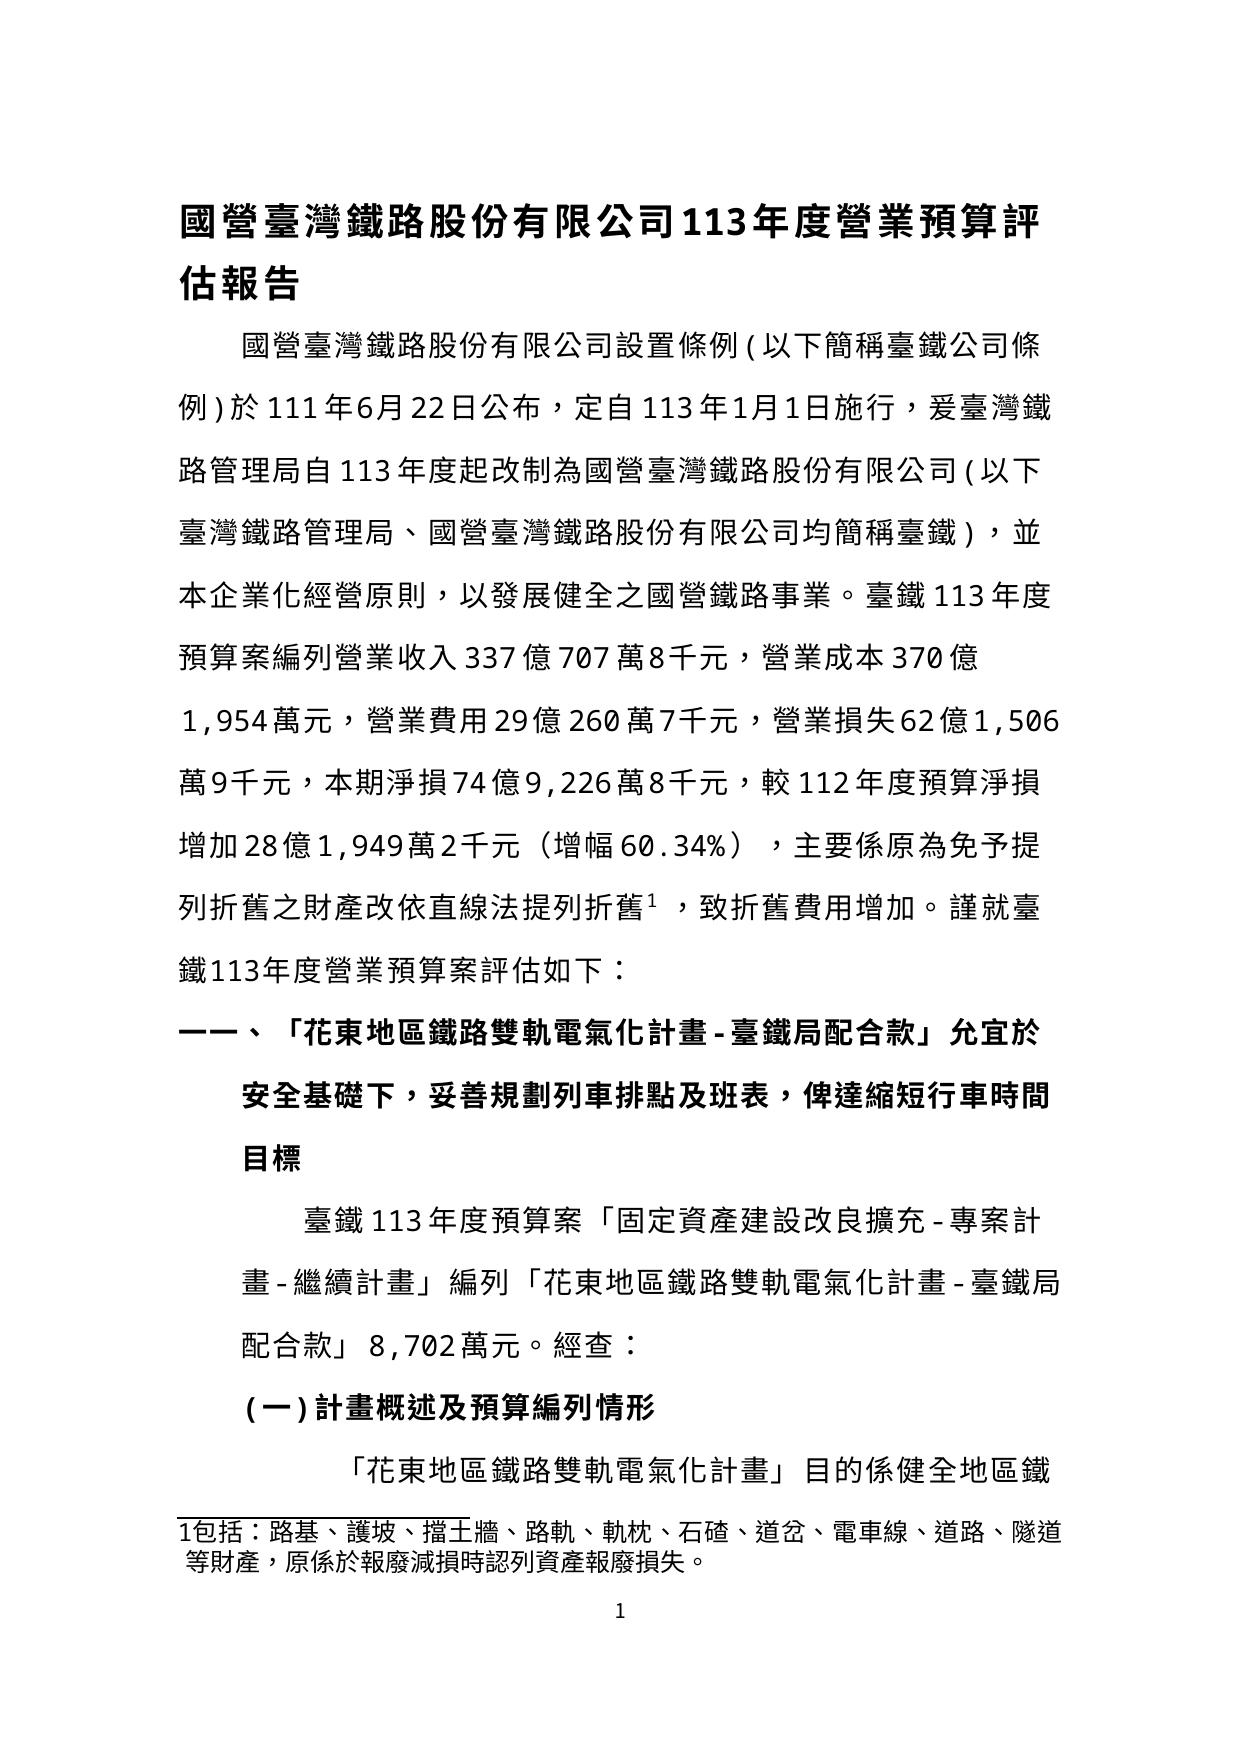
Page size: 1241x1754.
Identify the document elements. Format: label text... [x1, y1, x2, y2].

text 包括：路基、護坡、擋土牆、路軌、軌枕、石碴、道岔、電車線、道路、隧道等財產，原係於報廢減損時認列資產報廢損失。 [177, 1518, 1063, 1577]
text 「花東地區鐵路雙軌電氣化計畫」目的係健全地區鐵路系統並提升交通便利性，改善運輸環境，繁榮地方經濟，增加東部鐵路班次數，提升花蓮-臺東間鐵路運能與效能。該計畫總經費456億2,736萬元，計畫期間係自110年至117年，由鐵道局於中央政府前瞻基礎建設計畫特別預算編列169億2,940萬元，嗣以公務預算編列275億5,727萬元，另由臺鐵編列配合款11億4,069萬元(詳表1)。截至112年8月底累計分配數26億8,156萬9千元，累計執行數為10億4,065萬8千元，累計分配預算執行率為38.81%，預定及實際進度分別為15.15%及14.50%，據鐵道局表示，係因承商尚未依契約規定申請工程預付款，另土建工程標招標案件未有廠商投標，致執行率較低，已積極檢討趕辦工程標案招標及執行相關作業中。 [266, 1427, 1063, 1490]
text 臺鐵113年度預算案「固定資產建設改良擴充-專案計畫-繼續計畫」編列「花東地區鐵路雙軌電氣化計畫-臺鐵局配合款」8,702萬元。經查： [236, 1177, 1063, 1365]
text 國營臺灣鐵路股份有限公司設置條例(以下簡稱臺鐵公司條例)於111年6月22日公布，定自113年1月1日施行，爰臺灣鐵路管理局自113年度起改制為國營臺灣鐵路股份有限公司(以下臺灣鐵路管理局、國營臺灣鐵路股份有限公司均簡稱臺鐵)，並本企業化經營原則，以發展健全之國營鐵路事業。臺鐵113年度預算案編列營業收入337億707萬8千元，營業成本370億1,954萬元，營業費用29億260萬7千元，營業損失62億1,506萬9千元，本期淨損74億9,226萬8千元，較112年度預算淨損增加28億1,949萬2千元（增幅60.34%），主要係原為免予提列折舊之財產改依直線法提列折舊，致折舊費用增加。謹就臺鐵113年度營業預算案評估如下： [177, 302, 1063, 990]
text (一)計畫概述及預算編列情形 [236, 1365, 1063, 1427]
text 國營臺灣鐵路股份有限公司113年度營業預算評估報告 [177, 177, 1063, 302]
text 一一、「花東地區鐵路雙軌電氣化計畫-臺鐵局配合款」允宜於安全基礎下，妥善規劃列車排點及班表，俾達縮短行車時間目標 [177, 990, 1063, 1177]
